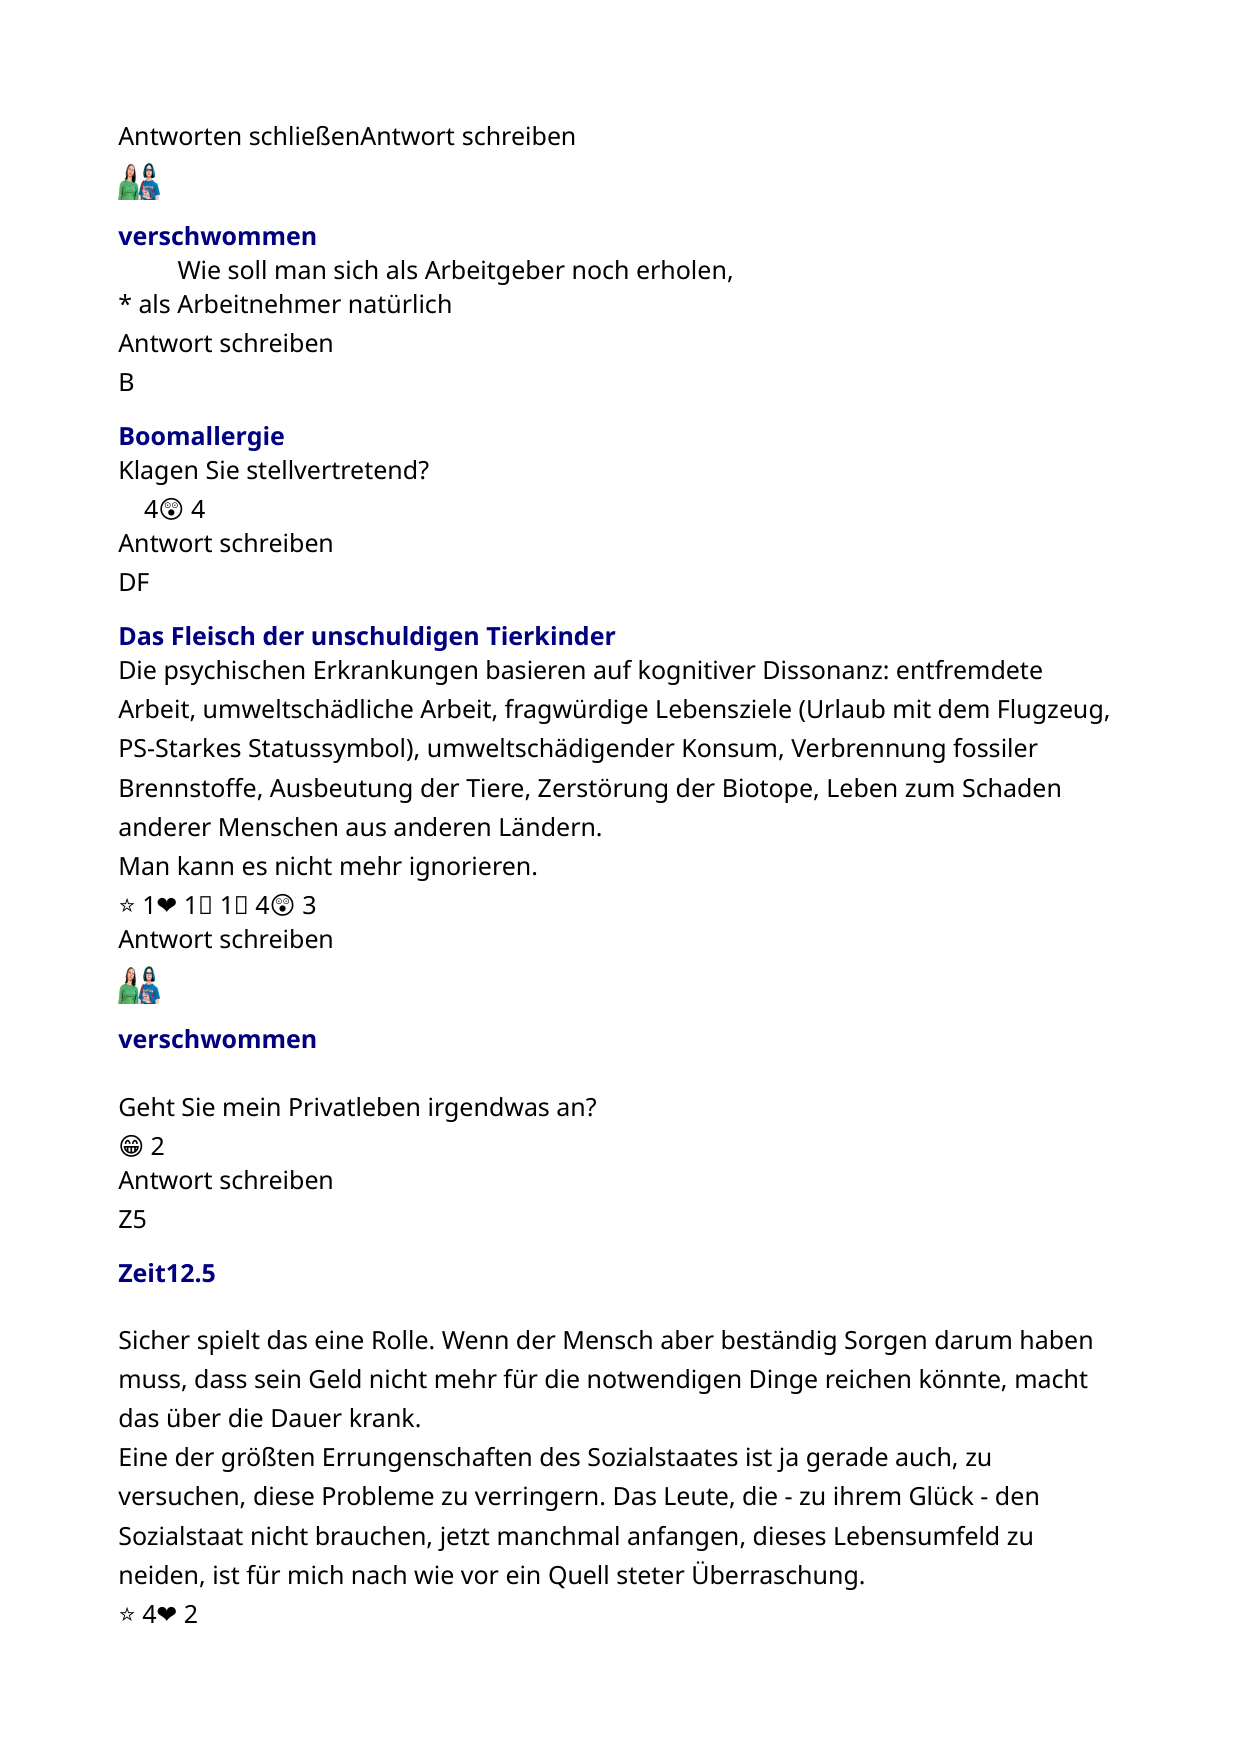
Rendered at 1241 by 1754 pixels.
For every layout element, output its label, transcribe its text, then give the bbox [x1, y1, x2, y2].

text Eine der größten Errungenschaften des Sozialstaates ist ja gerade auch, zu versuchen, diese Probleme zu verringern. Das Leute, die - zu ihrem Glück - den Sozialstaat nicht brauchen, jetzt manchmal anfangen, dieses Lebensumfeld zu neiden, ist für mich nach wie vor ein Quell steter Überraschung. [118, 1440, 1122, 1591]
text Antwort schreiben [118, 922, 1122, 956]
text 🤨 4😲 4 [118, 492, 1122, 526]
text Wie soll man sich als Arbeitgeber noch erholen, [177, 252, 1063, 286]
subtitle Boomallergie [118, 418, 1122, 453]
subtitle verschwommen [118, 218, 1122, 252]
text ⭐️ 1❤️ 1🙁 1🤨 4😲 3 [118, 888, 1122, 922]
text * als Arbeitnehmer natürlich [118, 286, 1122, 321]
text Antwort schreiben [118, 1162, 1122, 1196]
text 😁 2 [118, 1128, 1122, 1162]
subtitle Zeit12.5 [118, 1255, 1122, 1289]
subtitle Das Fleisch der unschuldigen Tierkinder [118, 619, 1122, 653]
text Antworten schließenAntwort schreiben [118, 118, 1122, 152]
text Antwort schreiben [118, 326, 1122, 360]
text ⭐️ 4❤️ 2 [118, 1597, 1122, 1631]
text DF [118, 565, 1122, 599]
subtitle verschwommen [118, 1022, 1122, 1056]
picture [118, 157, 161, 200]
text Z5 [118, 1202, 1122, 1236]
text Antwort schreiben [118, 526, 1122, 560]
text Klagen Sie stellvertretend? [118, 453, 1122, 487]
text Geht Sie mein Privatleben irgendwas an? [118, 1089, 1122, 1123]
text Die psychischen Erkrankungen basieren auf kognitiver Dissonanz: entfremdete Arbeit, umweltschädliche Arbeit, fragwürdige Lebensziele (Urlaub mit dem Flugzeug, PS-Starkes Statussymbol), umweltschädigender Konsum, Verbrennung fossiler Brennstoffe, Ausbeutung der Tiere, Zerstörung der Biotope, Leben zum Schaden anderer Menschen aus anderen Ländern. [118, 653, 1122, 843]
text Sicher spielt das eine Rolle. Wenn der Mensch aber beständig Sorgen darum haben muss, dass sein Geld nicht mehr für die notwendigen Dinge reichen könnte, macht das über die Dauer krank. [118, 1322, 1122, 1435]
text Man kann es nicht mehr ignorieren. [118, 849, 1122, 883]
picture [118, 961, 161, 1004]
text B [118, 365, 1122, 399]
